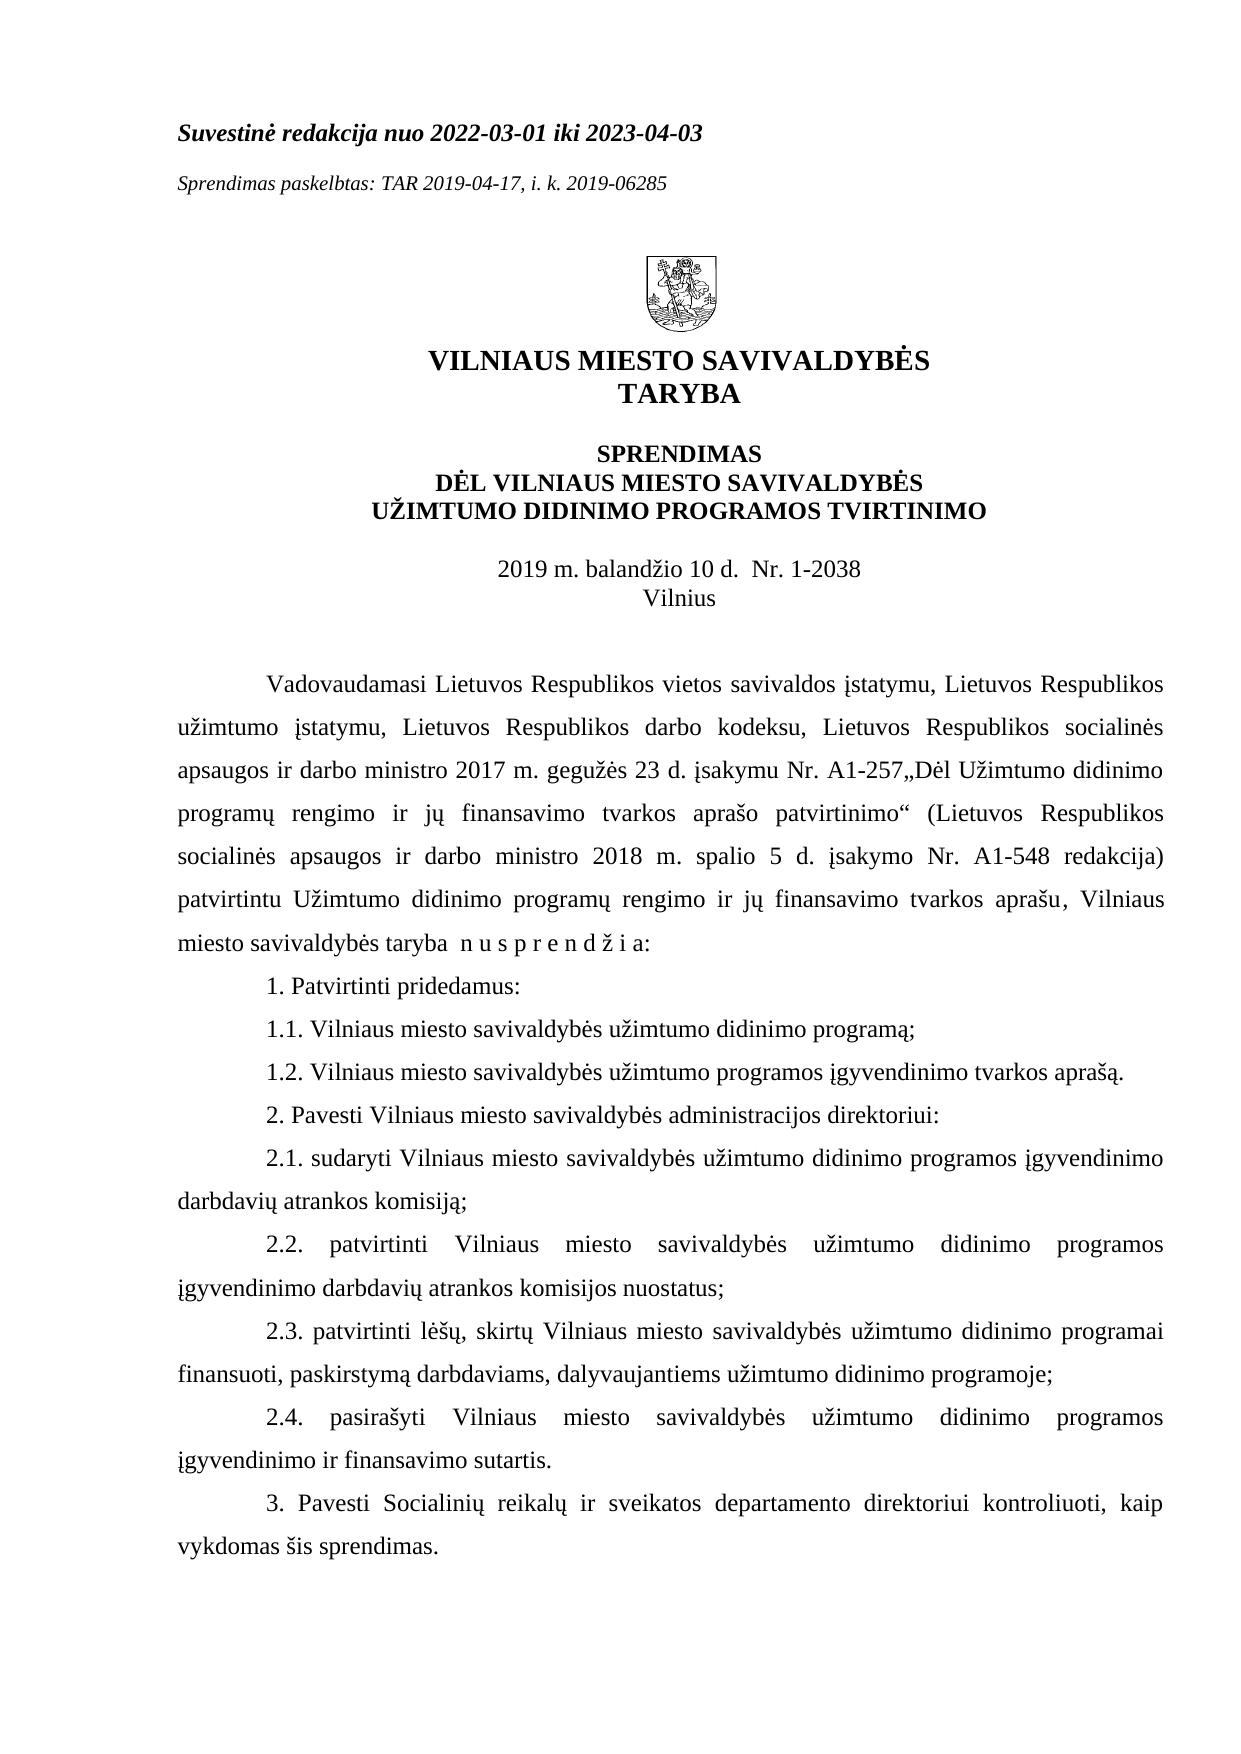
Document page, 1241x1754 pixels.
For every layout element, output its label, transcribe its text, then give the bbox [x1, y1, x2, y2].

text 1.1. Vilniaus miesto savivaldybės užimtumo didinimo programą; [177, 1014, 1164, 1043]
text Vadovaudamasi Lietuvos Respublikos vietos savivaldos įstatymu, Lietuvos Respublikos užimtumo įstatymu, Lietuvos Respublikos darbo kodeksu, Lietuvos Respublikos socialinės apsaugos ir darbo ministro 2017 m. gegužės 23 d. įsakymu Nr. A1-257„Dėl Užimtumo didinimo programų rengimo ir jų finansavimo tvarkos aprašo patvirtinimo“ (Lietuvos Respublikos socialinės apsaugos ir darbo ministro 2018 m. spalio 5 d. įsakymo Nr. A1-548 redakcija) patvirtintu Užimtumo didinimo programų rengimo ir jų finansavimo tvarkos aprašu, Vilniaus miesto savivaldybės taryba n u s p r e n d ž i a: [177, 669, 1164, 956]
text Vilnius [177, 583, 1181, 611]
text 2.3. patvirtinti lėšų, skirtų Vilniaus miesto savivaldybės užimtumo didinimo programai finansuoti, paskirstymą darbdaviams, dalyvaujantiems užimtumo didinimo programoje; [177, 1316, 1164, 1388]
text 2.1. sudaryti Vilniaus miesto savivaldybės užimtumo didinimo programos įgyvendinimo darbdavių atrankos komisiją; [177, 1143, 1164, 1215]
text DĖL VILNIAUS MIESTO SAVIVALDYBĖS UŽIMTUMO DIDINIMO PROGRAMOS TVIRTINIMO [177, 468, 1181, 525]
text TARYBA [177, 377, 1181, 410]
text 2. Pavesti Vilniaus miesto savivaldybės administracijos direktoriui: [177, 1100, 1164, 1129]
text Suvestinė redakcija nuo 2022-03-01 iki 2023-04-03 [177, 118, 1181, 147]
text 3. Pavesti Socialinių reikalų ir sveikatos departamento direktoriui kontroliuoti, kaip vykdomas šis sprendimas. [177, 1488, 1164, 1560]
text VILNIAUS MIESTO SAVIVALDYBĖS [177, 343, 1181, 377]
text 2.2. patvirtinti Vilniaus miesto savivaldybės užimtumo didinimo programos įgyvendinimo darbdavių atrankos komisijos nuostatus; [177, 1229, 1164, 1301]
text Sprendimas paskelbtas: TAR 2019-04-17, i. k. 2019-06285 [177, 171, 1181, 195]
text 2.4. pasirašyti Vilniaus miesto savivaldybės užimtumo didinimo programos įgyvendinimo ir finansavimo sutartis. [177, 1402, 1164, 1474]
text SPRENDIMAS [177, 439, 1181, 468]
text 1.2. Vilniaus miesto savivaldybės užimtumo programos įgyvendinimo tvarkos aprašą. [177, 1057, 1164, 1086]
text 1. Patvirtinti pridedamus: [177, 971, 1164, 999]
text 2019 m. balandžio 10 d. Nr. 1-2038 [177, 554, 1181, 583]
